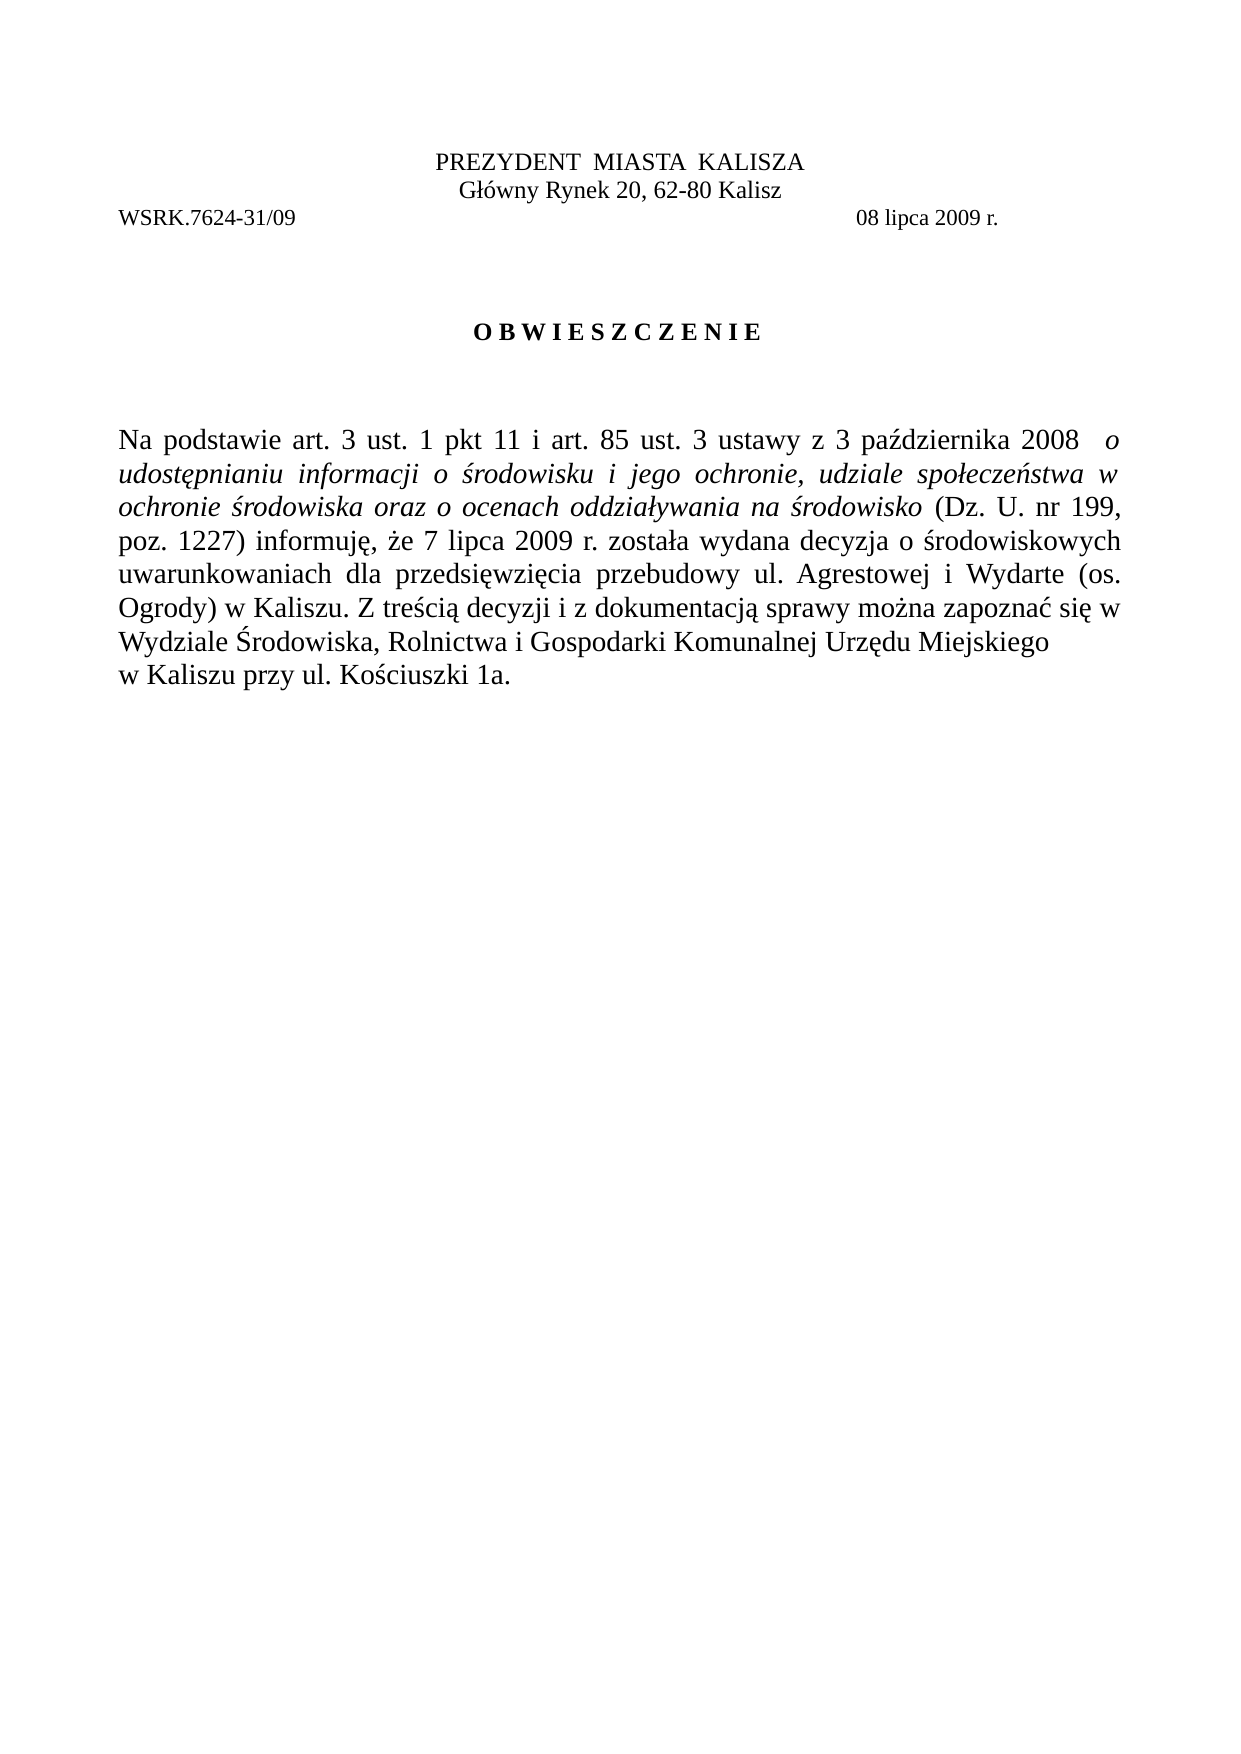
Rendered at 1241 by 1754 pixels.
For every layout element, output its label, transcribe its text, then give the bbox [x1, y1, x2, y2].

text Główny Rynek 20, 62-80 Kalisz [118, 176, 1122, 204]
text Na podstawie art. 3 ust. 1 pkt 11 i art. 85 ust. 3 ustawy z 3 października 2008 o udostępnianiu informacji o środowisku i jego ochronie, udziale społeczeństwa w ochronie środowiska oraz o ocenach oddziaływania na środowisko (Dz. U. nr 199, poz. 1227) informuję, że 7 lipca 2009 r. została wydana decyzja o środowiskowych uwarunkowaniach dla przedsięwzięcia przebudowy ul. Agrestowej i Wydarte (os. Ogrody) w Kaliszu. Z treścią decyzji i z dokumentacją sprawy można zapoznać się w Wydziale Środowiska, Rolnictwa i Gospodarki Komunalnej Urzędu Miejskiego w Kaliszu przy ul. Kościuszki 1a. [118, 422, 1122, 691]
text WSRK.7624-31/09 08 lipca 2009 r. [118, 204, 1122, 231]
text O B W I E S Z C Z E N I E [118, 317, 1122, 346]
text PREZYDENT MIASTA KALISZA [118, 147, 1122, 176]
